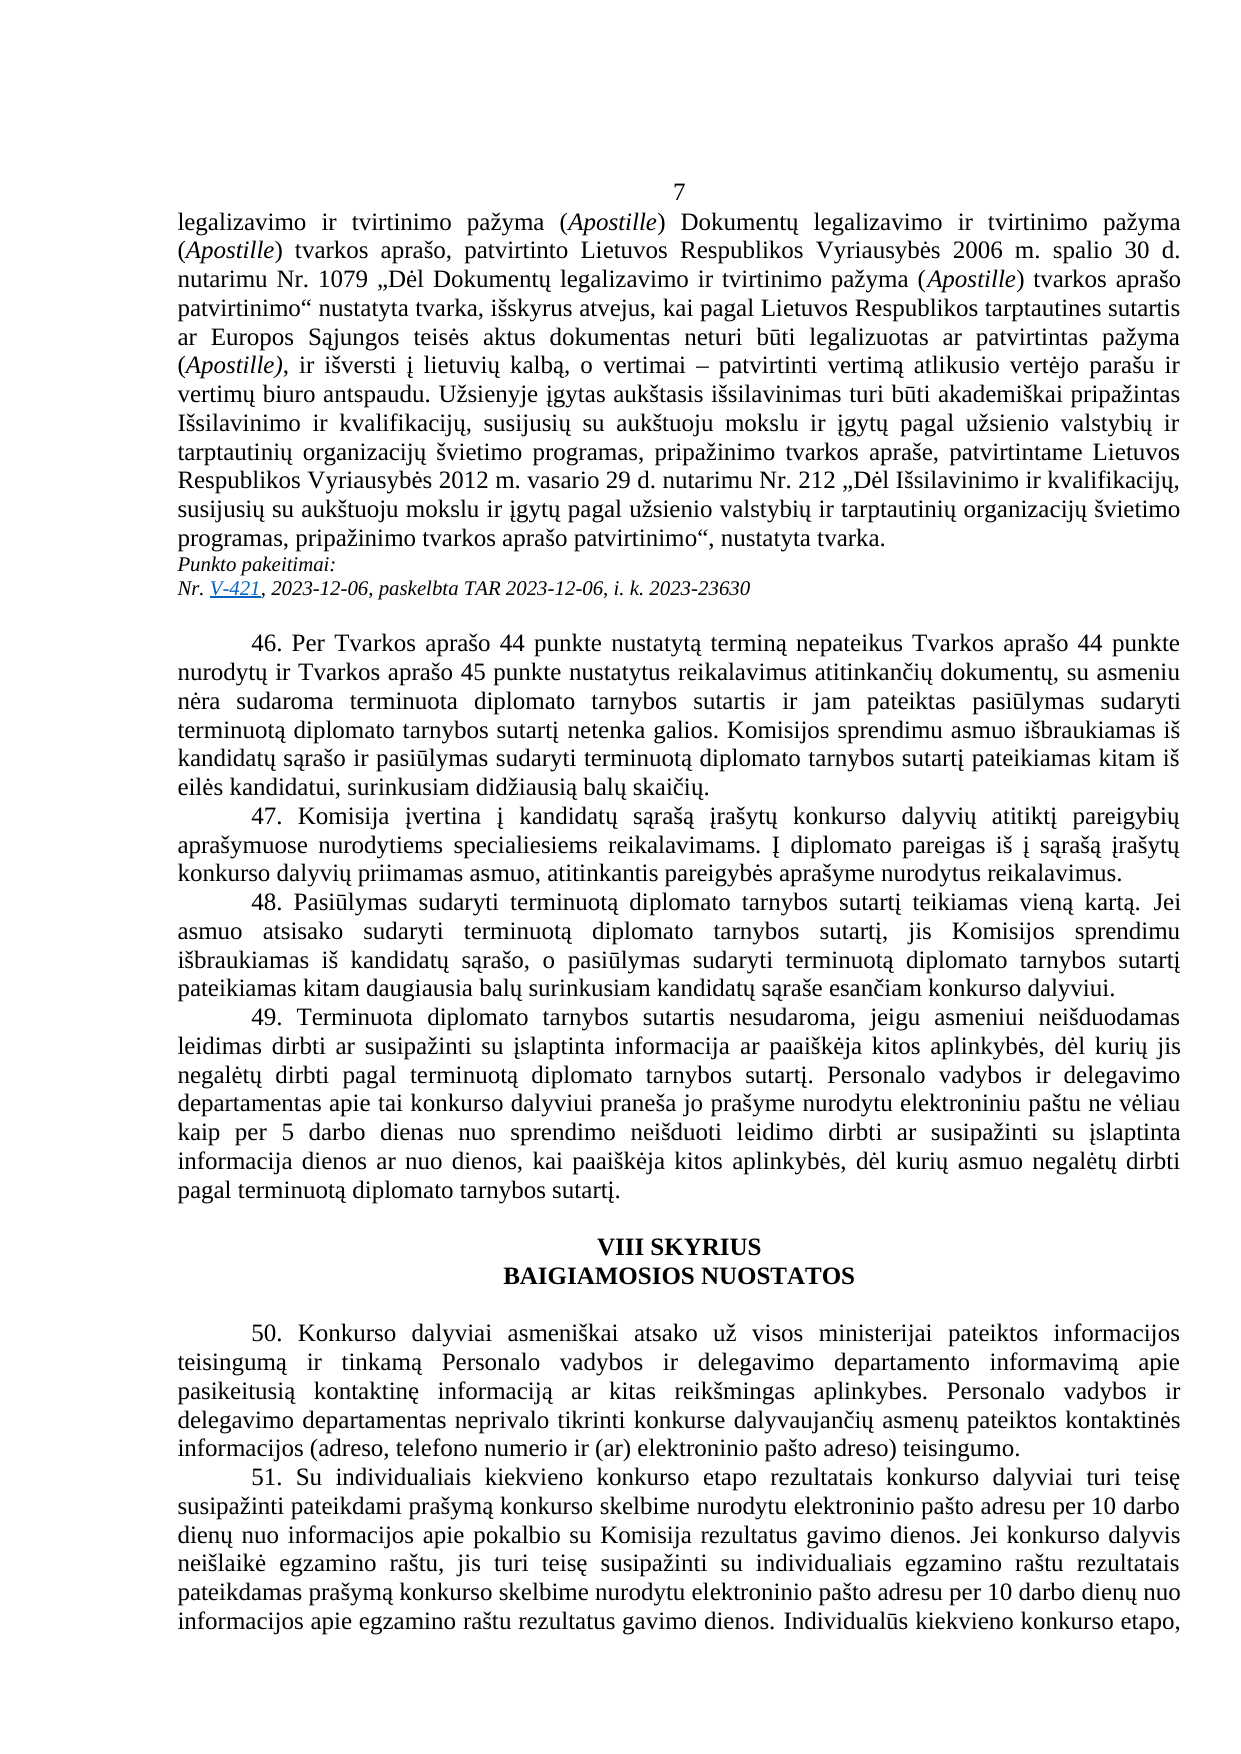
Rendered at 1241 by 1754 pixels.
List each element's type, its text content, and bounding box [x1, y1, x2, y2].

text 48. Pasiūlymas sudaryti terminuotą diplomato tarnybos sutartį teikiamas vieną kartą. Jei asmuo atsisako sudaryti terminuotą diplomato tarnybos sutartį, jis Komisijos sprendimu išbraukiamas iš kandidatų sąrašo, o pasiūlymas sudaryti terminuotą diplomato tarnybos sutartį pateikiamas kitam daugiausia balų surinkusiam kandidatų sąraše esančiam konkurso dalyviui. [177, 887, 1181, 1002]
text 46. Per Tvarkos aprašo 44 punkte nustatytą terminą nepateikus Tvarkos aprašo 44 punkte nurodytų ir Tvarkos aprašo 45 punkte nustatytus reikalavimus atitinkančių dokumentų, su asmeniu nėra sudaroma terminuota diplomato tarnybos sutartis ir jam pateiktas pasiūlymas sudaryti terminuotą diplomato tarnybos sutartį netenka galios. Komisijos sprendimu asmuo išbraukiamas iš kandidatų sąrašo ir pasiūlymas sudaryti terminuotą diplomato tarnybos sutartį pateikiamas kitam iš eilės kandidatui, surinkusiam didžiausią balų skaičių. [177, 628, 1181, 801]
text Punkto pakeitimai: [177, 552, 1181, 576]
text 50. Konkurso dalyviai asmeniškai atsako už visos ministerijai pateiktos informacijos teisingumą ir tinkamą Personalo vadybos ir delegavimo departamento informavimą apie pasikeitusią kontaktinę informaciją ar kitas reikšmingas aplinkybes. Personalo vadybos ir delegavimo departamentas neprivalo tikrinti konkurse dalyvaujančių asmenų pateiktos kontaktinės informacijos (adreso, telefono numerio ir (ar) elektroninio pašto adreso) teisingumo. [177, 1318, 1181, 1462]
text BAIGIAMOSIOS NUOSTATOS [177, 1261, 1181, 1290]
text VIII SKYRIUS [177, 1232, 1181, 1261]
text Nr. V-421, 2023-12-06, paskelbta TAR 2023-12-06, i. k. 2023-23630 [177, 576, 1181, 600]
text 47. Komisija įvertina į kandidatų sąrašą įrašytų konkurso dalyvių atitiktį pareigybių aprašymuose nurodytiems specialiesiems reikalavimams. Į diplomato pareigas iš į sąrašą įrašytų konkurso dalyvių priimamas asmuo, atitinkantis pareigybės aprašyme nurodytus reikalavimus. [177, 801, 1181, 887]
text 51. Su individualiais kiekvieno konkurso etapo rezultatais konkurso dalyviai turi teisę susipažinti pateikdami prašymą konkurso skelbime nurodytu elektroninio pašto adresu per 10 darbo dienų nuo informacijos apie pokalbio su Komisija rezultatus gavimo dienos. Jei konkurso dalyvis neišlaikė egzamino raštu, jis turi teisę susipažinti su individualiais egzamino raštu rezultatais pateikdamas prašymą konkurso skelbime nurodytu elektroninio pašto adresu per 10 darbo dienų nuo informacijos apie egzamino raštu rezultatus gavimo dienos. Individualūs kiekvieno konkurso etapo, [177, 1462, 1181, 1635]
text legalizavimo ir tvirtinimo pažyma (Apostille) Dokumentų legalizavimo ir tvirtinimo pažyma (Apostille) tvarkos aprašo, patvirtinto Lietuvos Respublikos Vyriausybės 2006 m. spalio 30 d. nutarimu Nr. 1079 „Dėl Dokumentų legalizavimo ir tvirtinimo pažyma (Apostille) tvarkos aprašo patvirtinimo“ nustatyta tvarka, išskyrus atvejus, kai pagal Lietuvos Respublikos tarptautines sutartis ar Europos Sąjungos teisės aktus dokumentas neturi būti legalizuotas ar patvirtintas pažyma (Apostille), ir išversti į lietuvių kalbą, o vertimai – patvirtinti vertimą atlikusio vertėjo parašu ir vertimų biuro antspaudu. Užsienyje įgytas aukštasis išsilavinimas turi būti akademiškai pripažintas Išsilavinimo ir kvalifikacijų, susijusių su aukštuoju mokslu ir įgytų pagal užsienio valstybių ir tarptautinių organizacijų švietimo programas, pripažinimo tvarkos apraše, patvirtintame Lietuvos Respublikos Vyriausybės 2012 m. vasario 29 d. nutarimu Nr. 212 „Dėl Išsilavinimo ir kvalifikacijų, susijusių su aukštuoju mokslu ir įgytų pagal užsienio valstybių ir tarptautinių organizacijų švietimo programas, pripažinimo tvarkos aprašo patvirtinimo“, nustatyta tvarka. [177, 207, 1181, 552]
text 49. Terminuota diplomato tarnybos sutartis nesudaroma, jeigu asmeniui neišduodamas leidimas dirbti ar susipažinti su įslaptinta informacija ar paaiškėja kitos aplinkybės, dėl kurių jis negalėtų dirbti pagal terminuotą diplomato tarnybos sutartį. Personalo vadybos ir delegavimo departamentas apie tai konkurso dalyviui praneša jo prašyme nurodytu elektroniniu paštu ne vėliau kaip per 5 darbo dienas nuo sprendimo neišduoti leidimo dirbti ar susipažinti su įslaptinta informacija dienos ar nuo dienos, kai paaiškėja kitos aplinkybės, dėl kurių asmuo negalėtų dirbti pagal terminuotą diplomato tarnybos sutartį. [177, 1002, 1181, 1203]
